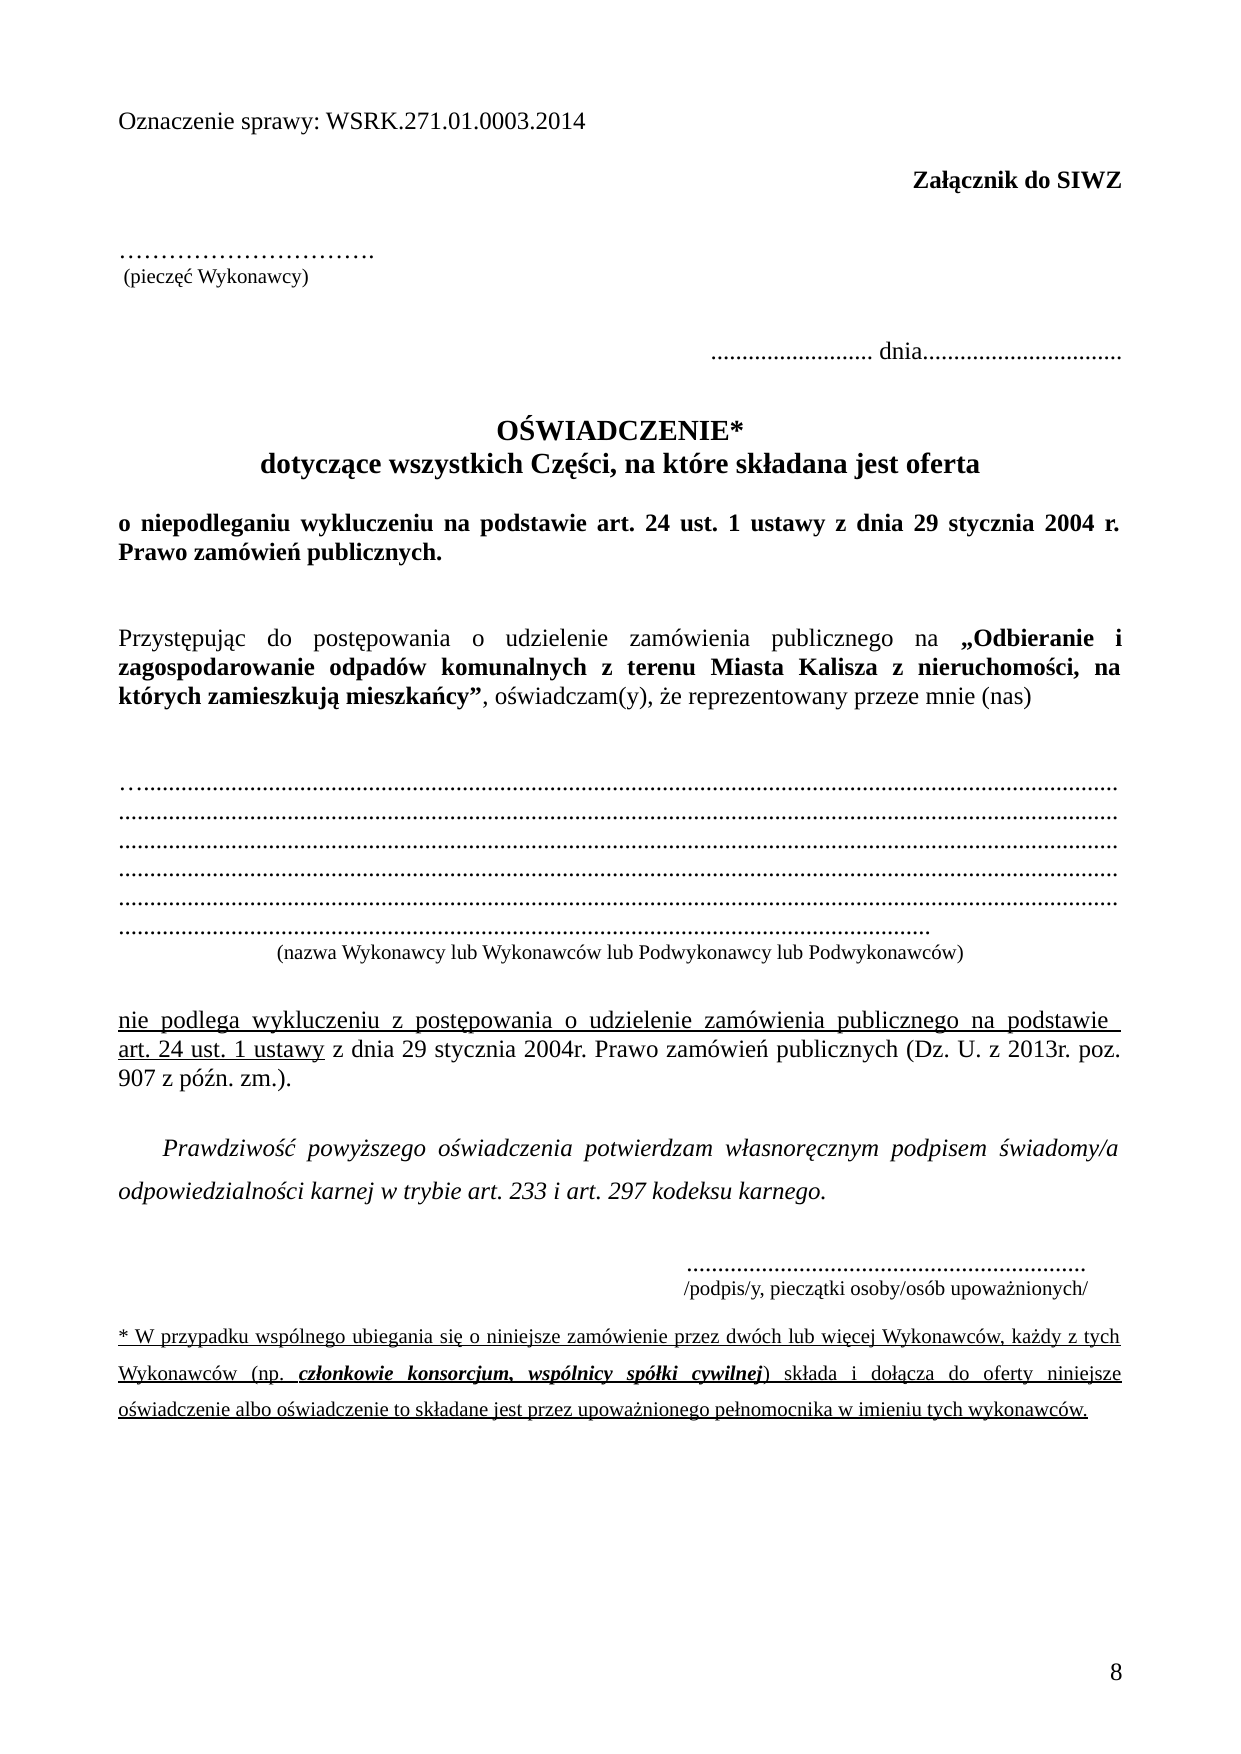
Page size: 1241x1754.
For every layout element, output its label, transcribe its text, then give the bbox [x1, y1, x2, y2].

text nie podlega wykluczeniu z postępowania o udzielenie zamówienia publicznego na podstawie art. 24 ust. 1 ustawy z dnia 29 stycznia 2004r. Prawo zamówień publicznych (Dz. U. z 2013r. poz. 907 z późn. zm.). [118, 1005, 1122, 1091]
text dotyczące wszystkich Części, na które składana jest oferta [118, 446, 1122, 480]
text ….............................................................................................................................................................................................................................................................................................................................................................................................................................................................................................................................................................................................................................................................................................................................................................................................................................................................................................................................................................. [118, 767, 1122, 940]
text oświadczenie albo oświadczenie to składane jest przez upoważnionego pełnomocnika w imieniu tych wykonawców. [118, 1382, 1122, 1421]
text Prawdziwość powyższego oświadczenia potwierdzam własnoręcznym podpisem świadomy/a odpowiedzialności karnej w trybie art. 233 i art. 297 kodeksu karnego. [118, 1133, 1122, 1204]
text /podpis/y, pieczątki osoby/osób upoważnionych/ [650, 1276, 1122, 1300]
text Załącznik do SIWZ [650, 165, 1122, 194]
text (nazwa Wykonawcy lub Wykonawców lub Podwykonawcy lub Podwykonawców) [118, 940, 1122, 964]
text ................................................................ [650, 1248, 1122, 1276]
text Przystępując do postępowania o udzielenie zamówienia publicznego na „Odbieranie i zagospodarowanie odpadów komunalnych z terenu Miasta Kalisza z nieruchomości, na których zamieszkują mieszkańcy”, oświadczam(y), że reprezentowany przeze mnie (nas) [118, 623, 1122, 710]
text (pieczęć Wykonawcy) [118, 264, 1122, 288]
subtitle OŚWIADCZENIE* [118, 413, 1122, 446]
text * W przypadku wspólnego ubiegania się o niniejsze zamówienie przez dwóch lub więcej Wykonawców, każdy z tych Wykonawców (np. członkowie konsorcjum, wspólnicy spółki cywilnej) składa i dołącza do oferty niniejsze [118, 1324, 1122, 1381]
text …………………………. [118, 235, 1122, 264]
text o niepodleganiu wykluczeniu na podstawie art. 24 ust. 1 ustawy z dnia 29 stycznia 2004 r. Prawo zamówień publicznych. [118, 508, 1122, 566]
subtitle .......................... dnia................................ [118, 336, 1122, 364]
